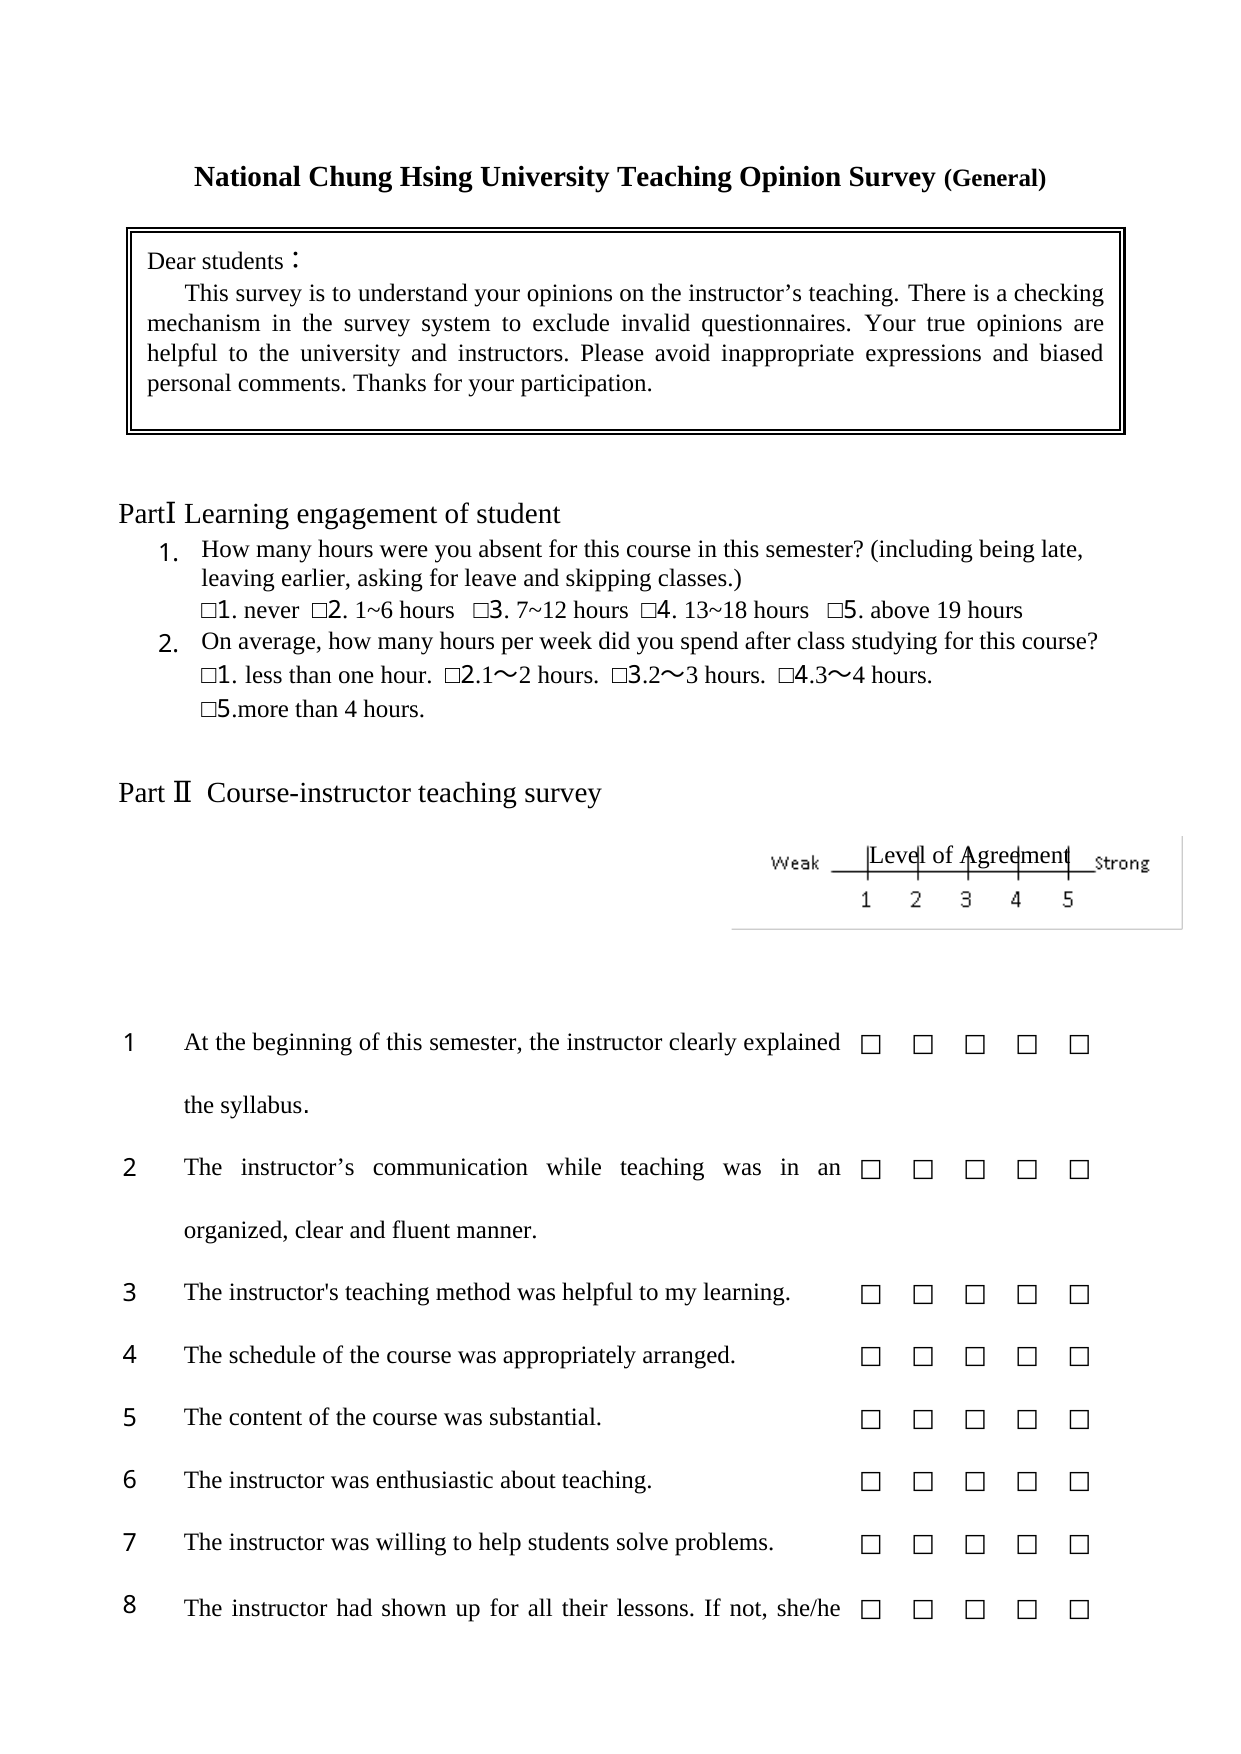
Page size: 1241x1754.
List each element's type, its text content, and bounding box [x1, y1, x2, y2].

table_cell □ [897, 1500, 949, 1562]
table_header □ [897, 1000, 949, 1125]
table_cell 6 [120, 1438, 181, 1500]
table_cell On average, how many hours per week did you spend after class studying for this course? [190, 626, 1142, 654]
table_cell □ [949, 1438, 1001, 1500]
table_cell □ [845, 1125, 897, 1250]
table_cell □ [845, 1250, 897, 1312]
table_cell □ [1001, 1500, 1053, 1562]
table_cell □ [949, 1375, 1001, 1437]
table_cell □ [1001, 1375, 1053, 1437]
table_cell The instructor's teaching method was helpful to my learning. [181, 1250, 844, 1312]
table_cell □ [1001, 1563, 1053, 1631]
table_cell □ [1001, 1125, 1053, 1250]
table_cell □ [1053, 1250, 1105, 1312]
table_cell The content of the course was substantial. [181, 1375, 844, 1437]
table_cell □ [1053, 1313, 1105, 1375]
table_cell The instructor had shown up for all their lessons. If not, she/he [181, 1563, 844, 1631]
table_cell 4 [120, 1313, 181, 1375]
table_cell □ [845, 1438, 897, 1500]
table_cell □ [845, 1500, 897, 1562]
table_cell □ [949, 1563, 1001, 1631]
table_cell □ [949, 1500, 1001, 1562]
text This survey is to understand your opinions on the instructor’s teaching. There is a checking mechanism in the survey system to exclude invalid questionnaires. Your true opinions are helpful to the university and instructors. Please avoid inappropriate expressions and biased personal comments. Thanks for your participation. [147, 277, 1104, 397]
table_cell □ [1001, 1438, 1053, 1500]
table_cell □ [845, 1563, 897, 1631]
table_cell □1. never □2. 1~6 hours □3. 7~12 hours □4. 13~18 hours □5. above 19 hours [190, 592, 1142, 626]
table_cell □ [897, 1563, 949, 1631]
table_cell 2. [129, 626, 190, 725]
table_cell □ [949, 1125, 1001, 1250]
table_cell □ [897, 1250, 949, 1312]
table_cell □ [897, 1438, 949, 1500]
table_cell 3 [120, 1250, 181, 1312]
table_cell [129, 592, 190, 626]
table_header □ [1001, 1000, 1053, 1125]
table_cell □ [897, 1125, 949, 1250]
table_cell □ [1053, 1375, 1105, 1437]
table_cell □ [949, 1313, 1001, 1375]
table_header □ [1053, 1000, 1105, 1125]
table_cell □ [1053, 1563, 1105, 1631]
text PartⅠ Learning engagement of student [118, 222, 1122, 534]
text Part Ⅱ Course-instructor teaching survey [118, 750, 1122, 812]
table_cell 7 [120, 1500, 181, 1562]
table_cell The instructor’s communication while teaching was in an organized, clear and fluent manner. [181, 1125, 844, 1250]
text Dear students： [147, 240, 1104, 277]
table_cell □ [897, 1313, 949, 1375]
table_header 1 [120, 1000, 181, 1125]
table_cell □ [845, 1313, 897, 1375]
table_cell 5 [120, 1375, 181, 1437]
table_cell The instructor was enthusiastic about teaching. [181, 1438, 844, 1500]
text Level of Agreement [118, 812, 1122, 875]
text National Chung Hsing University Teaching Opinion Survey (General) [118, 134, 1122, 197]
table_cell 8 [120, 1563, 181, 1631]
table_header □ [949, 1000, 1001, 1125]
table_cell □ [1001, 1250, 1053, 1312]
table_header How many hours were you absent for this course in this semester? (including being late, leaving earlier, asking for leave and skipping classes.) [190, 534, 1142, 592]
table_cell The schedule of the course was appropriately arranged. [181, 1313, 844, 1375]
table_header 1. [129, 534, 190, 592]
table_cell The instructor was willing to help students solve problems. [181, 1500, 844, 1562]
table_cell 2 [120, 1125, 181, 1250]
table_cell □ [897, 1375, 949, 1437]
table_cell □ [1053, 1500, 1105, 1562]
table_header □ [845, 1000, 897, 1125]
table_cell □ [1053, 1125, 1105, 1250]
table_cell □ [1053, 1438, 1105, 1500]
table_cell □ [845, 1375, 897, 1437]
table_cell □ [949, 1250, 1001, 1312]
table_cell □1. less than one hour. □2.1～2 hours. □3.2～3 hours. □4.3～4 hours. □5.more than 4 hours. [190, 655, 1142, 725]
table_cell □ [1001, 1313, 1053, 1375]
table_header At the beginning of this semester, the instructor clearly explained the syllabus. [181, 1000, 844, 1125]
